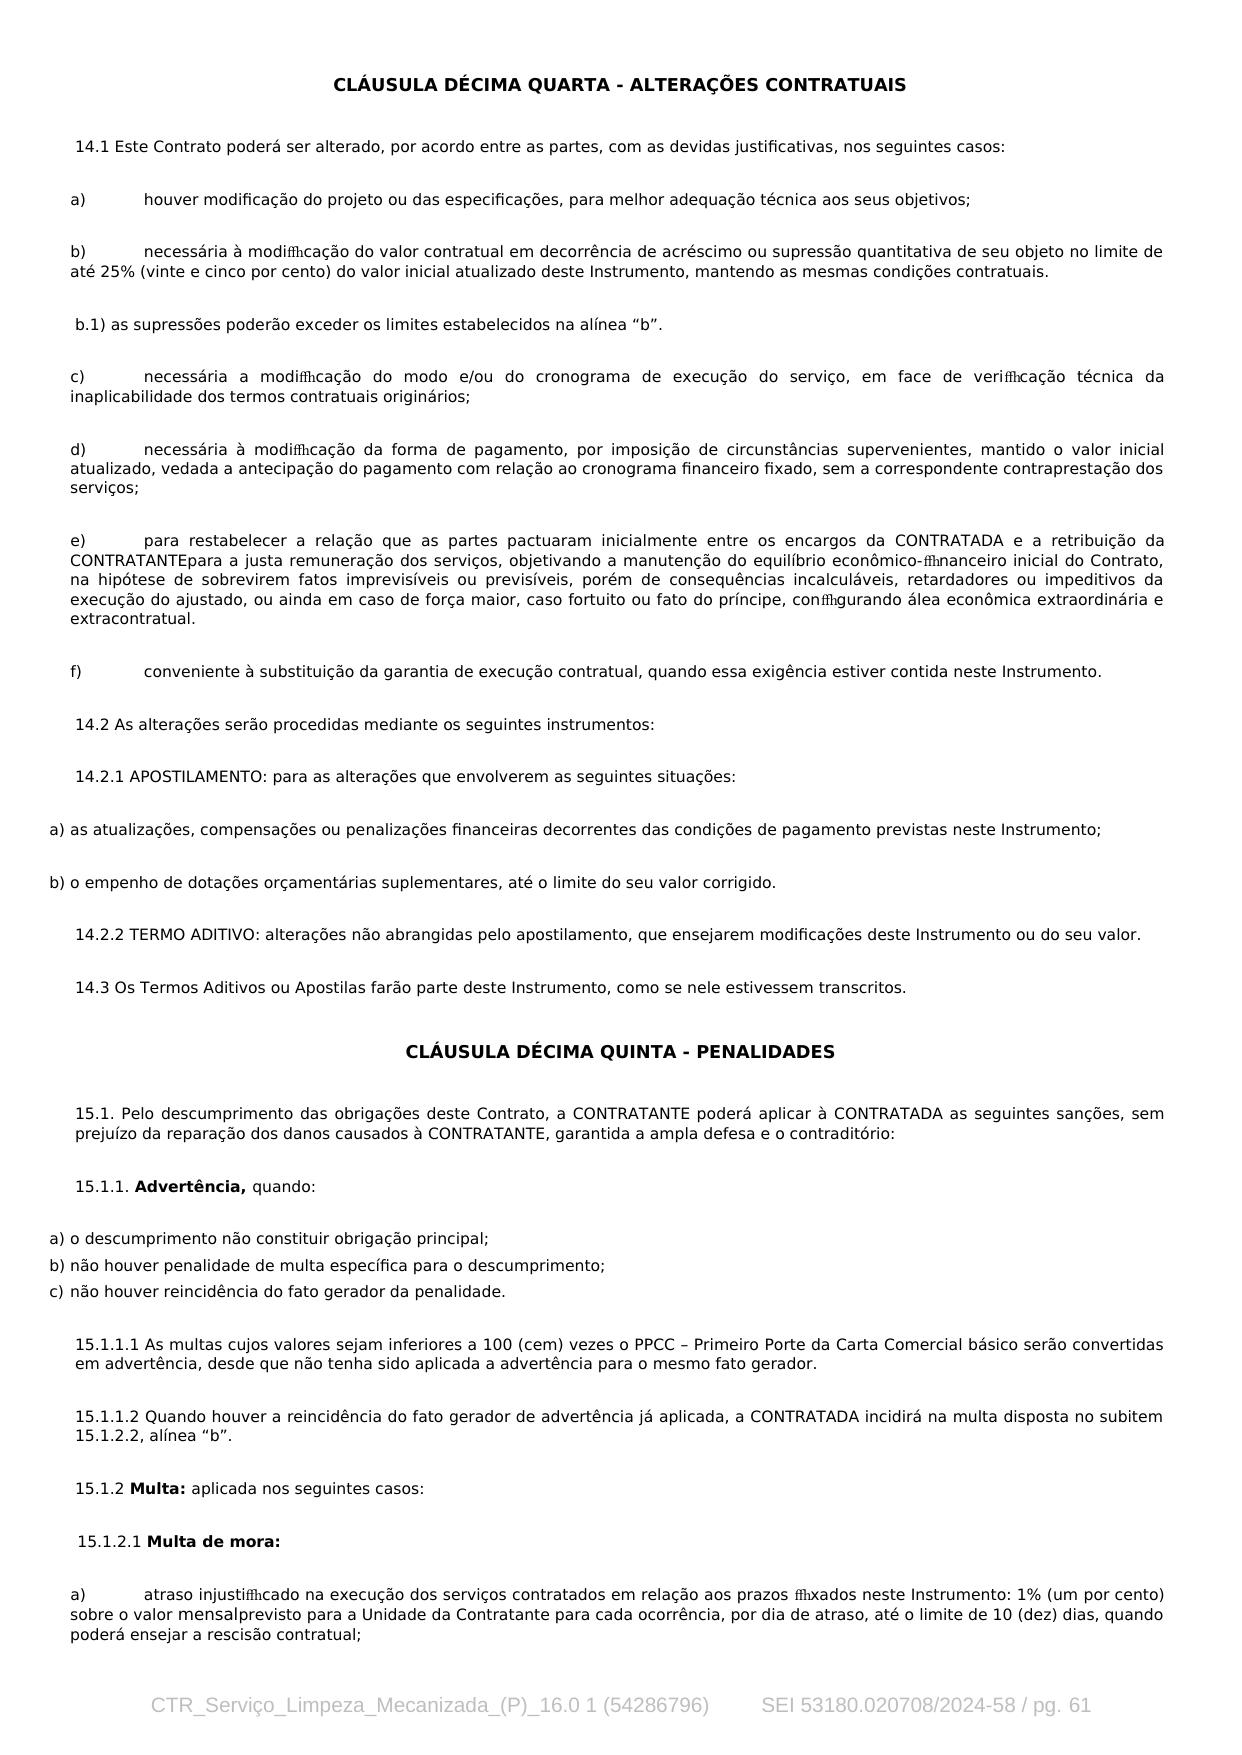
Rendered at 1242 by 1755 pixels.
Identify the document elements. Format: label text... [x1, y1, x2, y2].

list necessária a modicação do modo e/ou do cronograma de execução do serviço, em face de vericação técnica da inaplicabilidade dos termos contratuais originários; [70, 368, 1166, 406]
list necessária à modicação da forma de pagamento, por imposição de circunstâncias supervenientes, mantido o valor inicial atualizado, vedada a antecipação do pagamento com relação ao cronograma financeiro fixado, sem a correspondente contraprestação dos serviços; [70, 441, 1166, 498]
text 15.1.1. Advertência, quando: [75, 1177, 1166, 1196]
text b.1) as supressões poderão exceder os limites estabelecidos na alínea “b”. [75, 316, 1166, 334]
text 15.1.2 Multa: aplicada nos seguintes casos: [75, 1480, 1166, 1498]
list não houver reincidência do fato gerador da penalidade. [49, 1283, 1166, 1301]
text 14.2.1 APOSTILAMENTO: para as alterações que envolverem as seguintes situações: [75, 768, 1166, 786]
text 14.1 Este Contrato poderá ser alterado, por acordo entre as partes, com as devidas justificativas, nos seguintes casos: [75, 138, 1166, 156]
text 15.1. Pelo descumprimento das obrigações deste Contrato, a CONTRATANTE poderá aplicar à CONTRATADA as seguintes sanções, sem prejuízo da reparação dos danos causados à CONTRATANTE, garantida a ampla defesa e o contraditório: [75, 1105, 1166, 1143]
text 14.2.2 TERMO ADITIVO: alterações não abrangidas pelo apostilamento, que ensejarem modificações deste Instrumento ou do seu valor. [75, 926, 1166, 944]
text 14.3 Os Termos Aditivos ou Apostilas farão parte deste Instrumento, como se nele estivessem transcritos. [75, 979, 1166, 997]
list o empenho de dotações orçamentárias suplementares, até o limite do seu valor corrigido. [49, 874, 1166, 892]
text 15.1.1.1 As multas cujos valores sejam inferiores a 100 (cem) vezes o PPCC – Primeiro Porte da Carta Comercial básico serão convertidas em advertência, desde que não tenha sido aplicada a advertência para o mesmo fato gerador. [75, 1336, 1166, 1373]
list conveniente à substituição da garantia de execução contratual, quando essa exigência estiver contida neste Instrumento. [70, 663, 1166, 681]
subtitle CLÁUSULA DÉCIMA QUARTA - ALTERAÇÕES CONTRATUAIS [70, 75, 1170, 96]
list atraso injusticado na execução dos serviços contratados em relação aos prazos xados neste Instrumento: 1% (um por cento) sobre o valor mensalprevisto para a Unidade da Contratante para cada ocorrência, por dia de atraso, até o limite de 10 (dez) dias, quando poderá ensejar a rescisão contratual; [70, 1586, 1166, 1644]
list o descumprimento não constituir obrigação principal; [49, 1230, 1166, 1248]
list não houver penalidade de multa específica para o descumprimento; [49, 1257, 1166, 1275]
list houver modificação do projeto ou das especificações, para melhor adequação técnica aos seus objetivos; [70, 191, 1166, 209]
text 15.1.1.2 Quando houver a reincidência do fato gerador de advertência já aplicada, a CONTRATADA incidirá na multa disposta no subitem 15.1.2.2, alínea “b”. [75, 1408, 1166, 1446]
list para restabelecer a relação que as partes pactuaram inicialmente entre os encargos da CONTRATADA e a retribuição da CONTRATANTEpara a justa remuneração dos serviços, objetivando a manutenção do equilíbrio econômico-nanceiro inicial do Contrato, na hipótese de sobrevirem fatos imprevisíveis ou previsíveis, porém de consequências incalculáveis, retardadores ou impeditivos da execução do ajustado, ou ainda em caso de força maior, caso fortuito ou fato do príncipe, congurando álea econômica extraordinária e extracontratual. [70, 532, 1166, 628]
list as atualizações, compensações ou penalizações financeiras decorrentes das condições de pagamento previstas neste Instrumento; [49, 821, 1166, 839]
subtitle CLÁUSULA DÉCIMA QUINTA - PENALIDADES [70, 1042, 1171, 1063]
list necessária à modicação do valor contratual em decorrência de acréscimo ou supressão quantitativa de seu objeto no limite de até 25% (vinte e cinco por cento) do valor inicial atualizado deste Instrumento, mantendo as mesmas condições contratuais. [70, 243, 1166, 281]
text 15.1.2.1 Multa de mora: [77, 1533, 1183, 1551]
text 14.2 As alterações serão procedidas mediante os seguintes instrumentos: [75, 716, 1166, 734]
